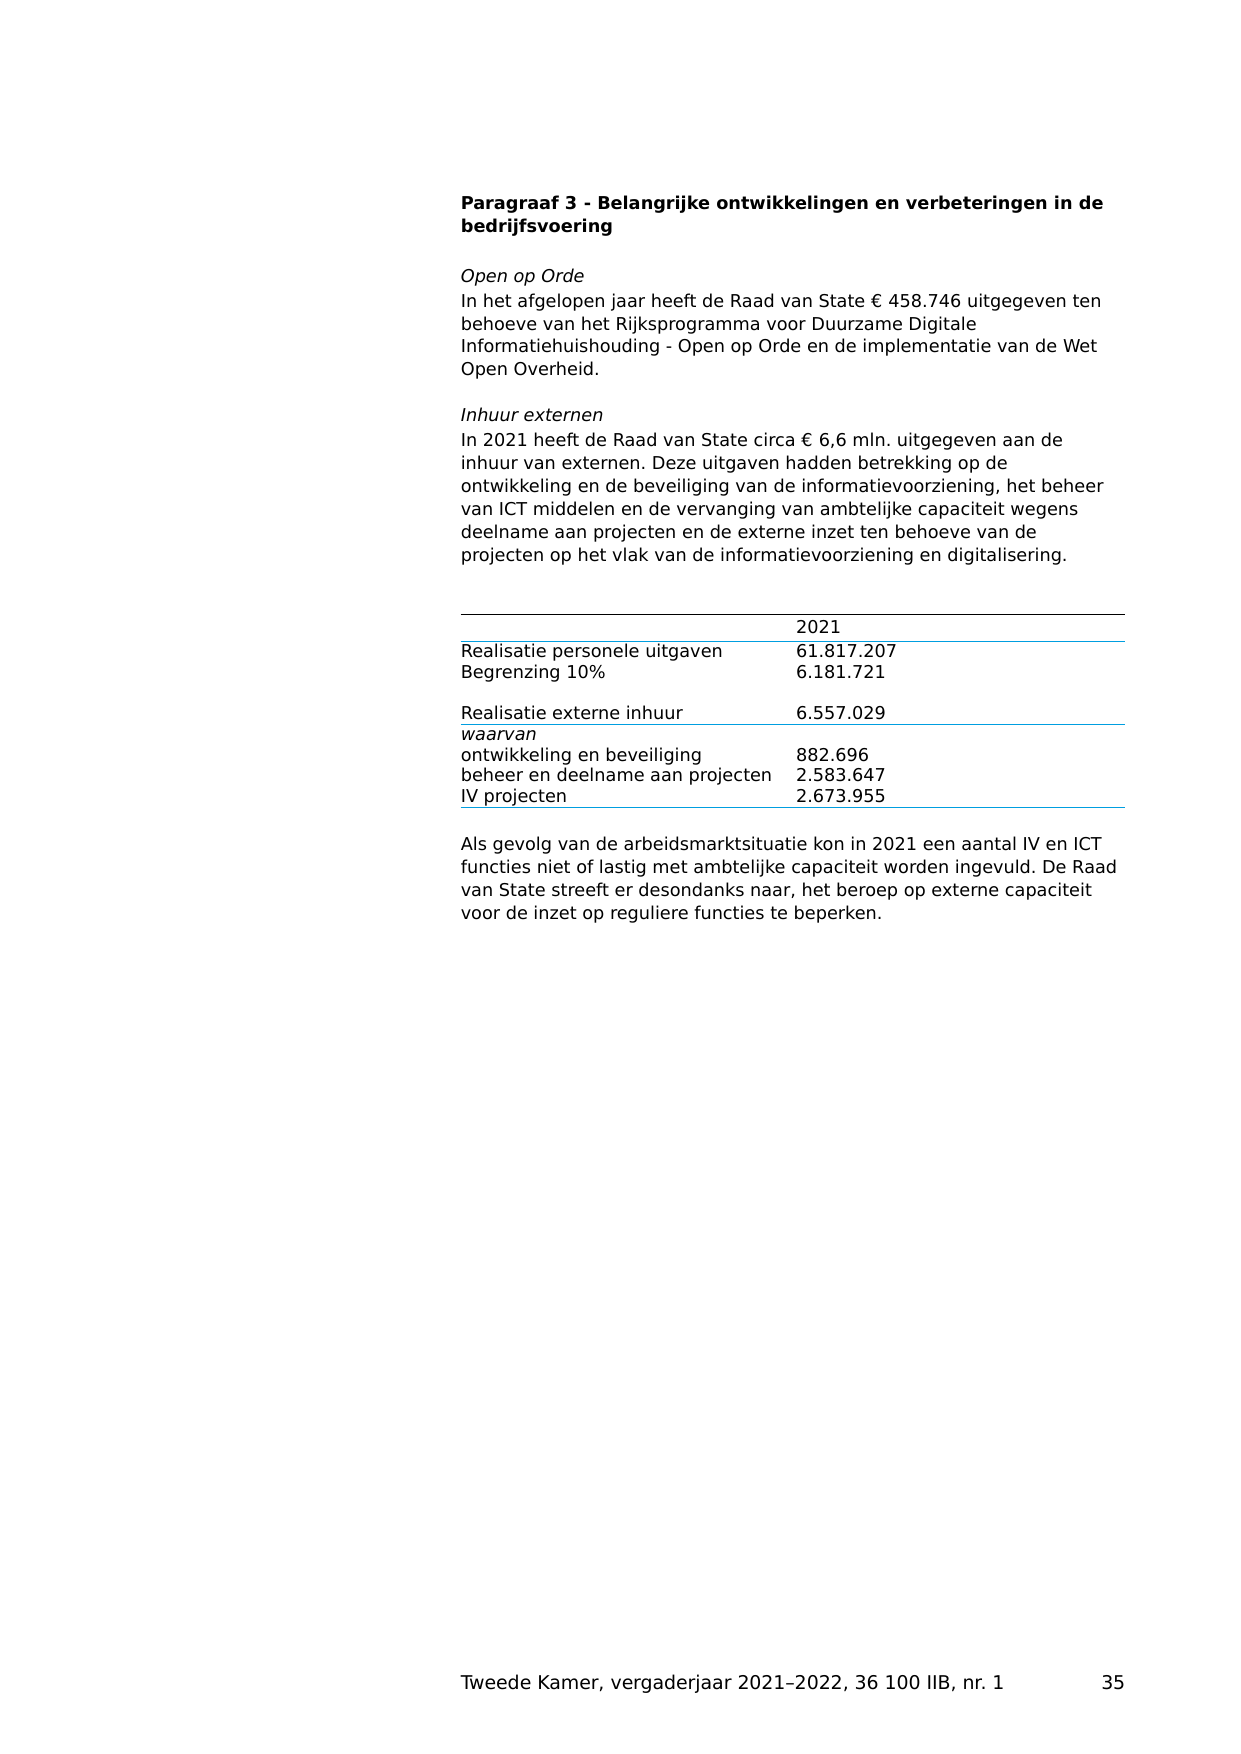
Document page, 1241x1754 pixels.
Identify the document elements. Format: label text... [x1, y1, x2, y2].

text In het afgelopen jaar heeft de Raad van State € 458.746 uitgegeven ten behoeve van het Rijksprogramma voor Duurzame Digitale Informatiehuishouding - Open op Orde en de implementatie van de Wet Open Overheid. [461, 289, 1125, 380]
text Inhuur externen [461, 403, 1125, 426]
table_cell [793, 725, 1125, 745]
text In 2021 heeft de Raad van State circa € 6,6 mln. uitgegeven aan de inhuur van externen. Deze uitgaven hadden betrekking op de ontwikkeling en de beveiliging van de informatievoorziening, het beheer van ICT middelen en de vervanging van ambtelijke capaciteit wegens deelname aan projecten en de externe inzet ten behoeve van de projecten op het vlak van de informatievoorziening en digitalisering. [461, 428, 1125, 566]
table_cell IV projecten [461, 786, 793, 807]
table_cell Realisatie externe inhuur [461, 703, 793, 724]
table_cell [793, 683, 1125, 703]
text Paragraaf 3 - Belangrijke ontwikkelingen en verbeteringen in de bedrijfsvoering [461, 191, 1125, 237]
table_header Tabel 26 Inhuur externen [461, 589, 1125, 614]
text Als gevolg van de arbeidsmarktsituatie kon in 2021 een aantal IV en ICT functies niet of lastig met ambtelijke capaciteit worden ingevuld. De Raad van State streeft er desondanks naar, het beroep op externe capaciteit voor de inzet op reguliere functies te beperken. [461, 832, 1125, 924]
table_cell beheer en deelname aan projecten [461, 765, 793, 786]
table_cell 61.817.207 [793, 642, 1125, 662]
table_cell Begrenzing 10% [461, 662, 793, 682]
table_cell 2021 [793, 615, 1125, 641]
table_cell 2.583.647 [793, 765, 1125, 786]
table_cell ontwikkeling en beveiliging [461, 745, 793, 765]
table_cell 6.557.029 [793, 703, 1125, 724]
text Open op Orde [461, 264, 1125, 287]
table_cell [461, 683, 793, 703]
table_cell 2.673.955 [793, 786, 1125, 807]
table_cell [461, 615, 793, 641]
table_cell 6.181.721 [793, 662, 1125, 682]
table_cell waarvan [461, 725, 793, 745]
table_cell 882.696 [793, 745, 1125, 765]
table_cell Realisatie personele uitgaven [461, 642, 793, 662]
